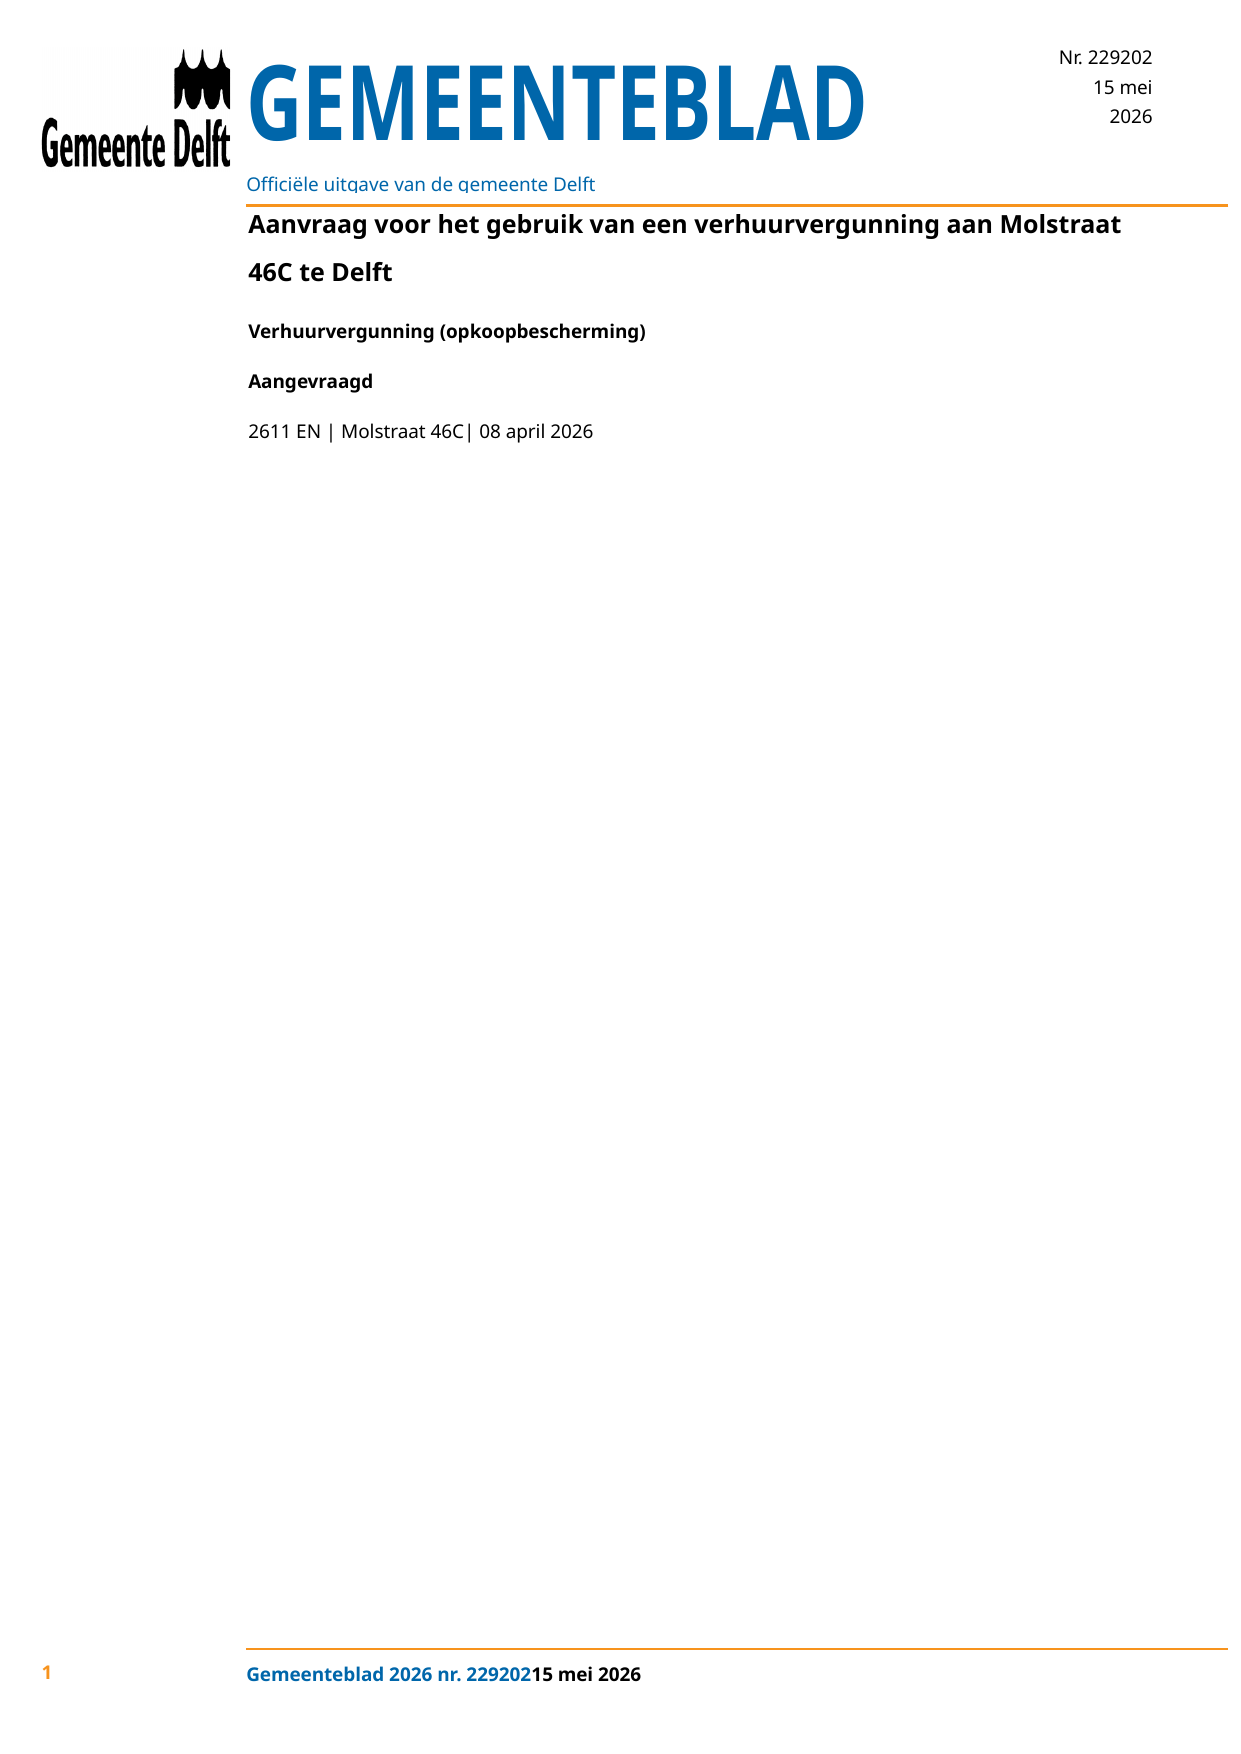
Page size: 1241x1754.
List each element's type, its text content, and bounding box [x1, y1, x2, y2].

text 2611 EN | Molstraat 46C| 08 april 2026 [248, 419, 1152, 444]
text Verhuurvergunning (opkoopbescherming) [248, 318, 1152, 344]
text Aangevraagd [248, 368, 1152, 394]
text Aanvraag voor het gebruik van een verhuurvergunning aan Molstraat 46C te Delft [248, 207, 1152, 288]
picture [41, 47, 231, 172]
